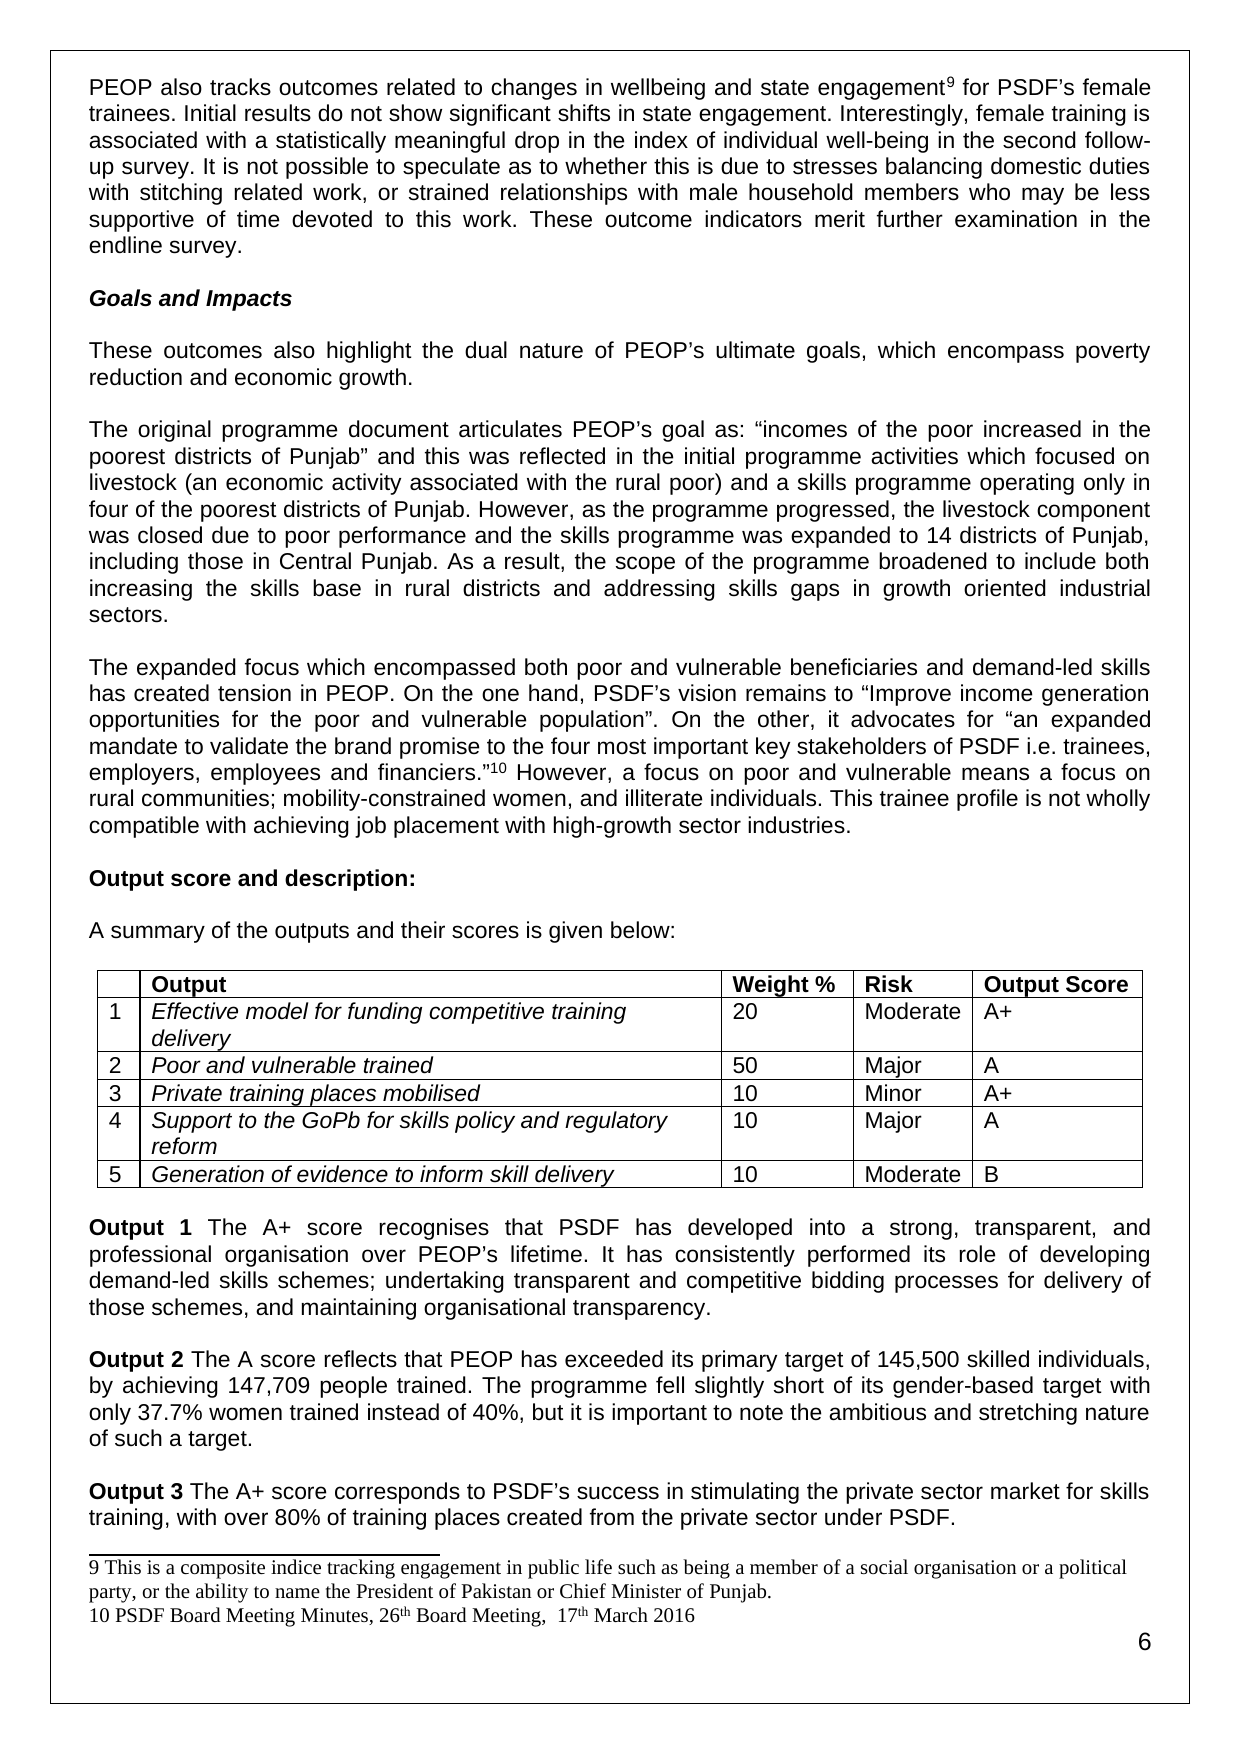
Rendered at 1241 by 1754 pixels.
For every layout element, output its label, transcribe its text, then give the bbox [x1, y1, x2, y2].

table_cell Poor and vulnerable trained [141, 1052, 721, 1078]
table_cell Support to the GoPb for skills policy and regulatory reform [141, 1107, 721, 1159]
table_cell 2 [98, 1052, 139, 1078]
text PSDF Board Meeting Minutes, 26th Board Meeting, 17th March 2016 [89, 1603, 1152, 1627]
text PEOP also tracks outcomes related to changes in wellbeing and state engagement for PSDF’s female trainees. Initial results do not show significant shifts in state engagement. Interestingly, female training is associated with a statistically meaningful drop in the index of individual well-being in the second follow-up survey. It is not possible to speculate as to whether this is due to stresses balancing domestic duties with stitching related work, or strained relationships with male household members who may be less supportive of time devoted to this work. These outcome indicators merit further examination in the endline survey. [89, 74, 1152, 258]
text Output 2 The A score reflects that PEOP has exceeded its primary target of 145,500 skilled individuals, by achieving 147,709 people trained. The programme fell slightly short of its gender-based target with only 37.7% women trained instead of 40%, but it is important to note the ambitious and stretching nature of such a target. [89, 1346, 1152, 1452]
table_cell 3 [98, 1080, 139, 1106]
table_header Weight % [722, 971, 853, 997]
table_cell 20 [722, 998, 853, 1051]
text This is a composite indice tracking engagement in public life such as being a member of a social organisation or a political party, or the ability to name the President of Pakistan or Chief Minister of Punjab. [89, 1555, 1152, 1603]
text Goals and Impacts [89, 285, 1152, 311]
table_cell Moderate [854, 1161, 972, 1187]
table_cell A+ [973, 1080, 1142, 1106]
table_cell A [973, 1107, 1142, 1159]
table_cell 10 [722, 1107, 853, 1159]
table_cell 10 [722, 1080, 853, 1106]
table_cell Private training places mobilised [141, 1080, 721, 1106]
table_cell 10 [722, 1161, 853, 1187]
table_cell A+ [973, 998, 1142, 1051]
text Output 3 The A+ score corresponds to PSDF’s success in stimulating the private sector market for skills training, with over 80% of training places created from the private sector under PSDF. [89, 1478, 1152, 1531]
table_cell Generation of evidence to inform skill delivery [141, 1161, 721, 1187]
table_cell Effective model for funding competitive training delivery [141, 998, 721, 1051]
text Output 1 The A+ score recognises that PSDF has developed into a strong, transparent, and professional organisation over PEOP’s lifetime. It has consistently performed its role of developing demand-led skills schemes; undertaking transparent and competitive bidding processes for delivery of those schemes, and maintaining organisational transparency. [89, 1214, 1152, 1320]
table_header Risk [854, 971, 972, 997]
table_header Output Score [973, 971, 1142, 997]
table_cell B [973, 1161, 1142, 1187]
text Output score and description: [89, 864, 1152, 891]
table_cell 1 [98, 998, 139, 1051]
table_cell 4 [98, 1107, 139, 1159]
table_cell 5 [98, 1161, 139, 1187]
table_cell Major [854, 1107, 972, 1159]
table_header Output [141, 971, 721, 997]
text The expanded focus which encompassed both poor and vulnerable beneficiaries and demand-led skills has created tension in PEOP. On the one hand, PSDF’s vision remains to “Improve income generation opportunities for the poor and vulnerable population”. On the other, it advocates for “an expanded mandate to validate the brand promise to the four most important key stakeholders of PSDF i.e. trainees, employers, employees and financiers.” However, a focus on poor and vulnerable means a focus on rural communities; mobility-constrained women, and illiterate individuals. This trainee profile is not wholly compatible with achieving job placement with high-growth sector industries. [89, 654, 1152, 838]
table_cell Major [854, 1052, 972, 1078]
table_cell Minor [854, 1080, 972, 1106]
table_header [98, 971, 139, 997]
table_cell A [973, 1052, 1142, 1078]
table_cell 50 [722, 1052, 853, 1078]
text A summary of the outputs and their scores is given below: [89, 917, 1152, 943]
text These outcomes also highlight the dual nature of PEOP’s ultimate goals, which encompass poverty reduction and economic growth. [89, 337, 1152, 390]
table_cell Moderate [854, 998, 972, 1051]
text The original programme document articulates PEOP’s goal as: “incomes of the poor increased in the poorest districts of Punjab” and this was reflected in the initial programme activities which focused on livestock (an economic activity associated with the rural poor) and a skills programme operating only in four of the poorest districts of Punjab. However, as the programme progressed, the livestock component was closed due to poor performance and the skills programme was expanded to 14 districts of Punjab, including those in Central Punjab. As a result, the scope of the programme broadened to include both increasing the skills base in rural districts and addressing skills gaps in growth oriented industrial sectors. [89, 416, 1152, 627]
